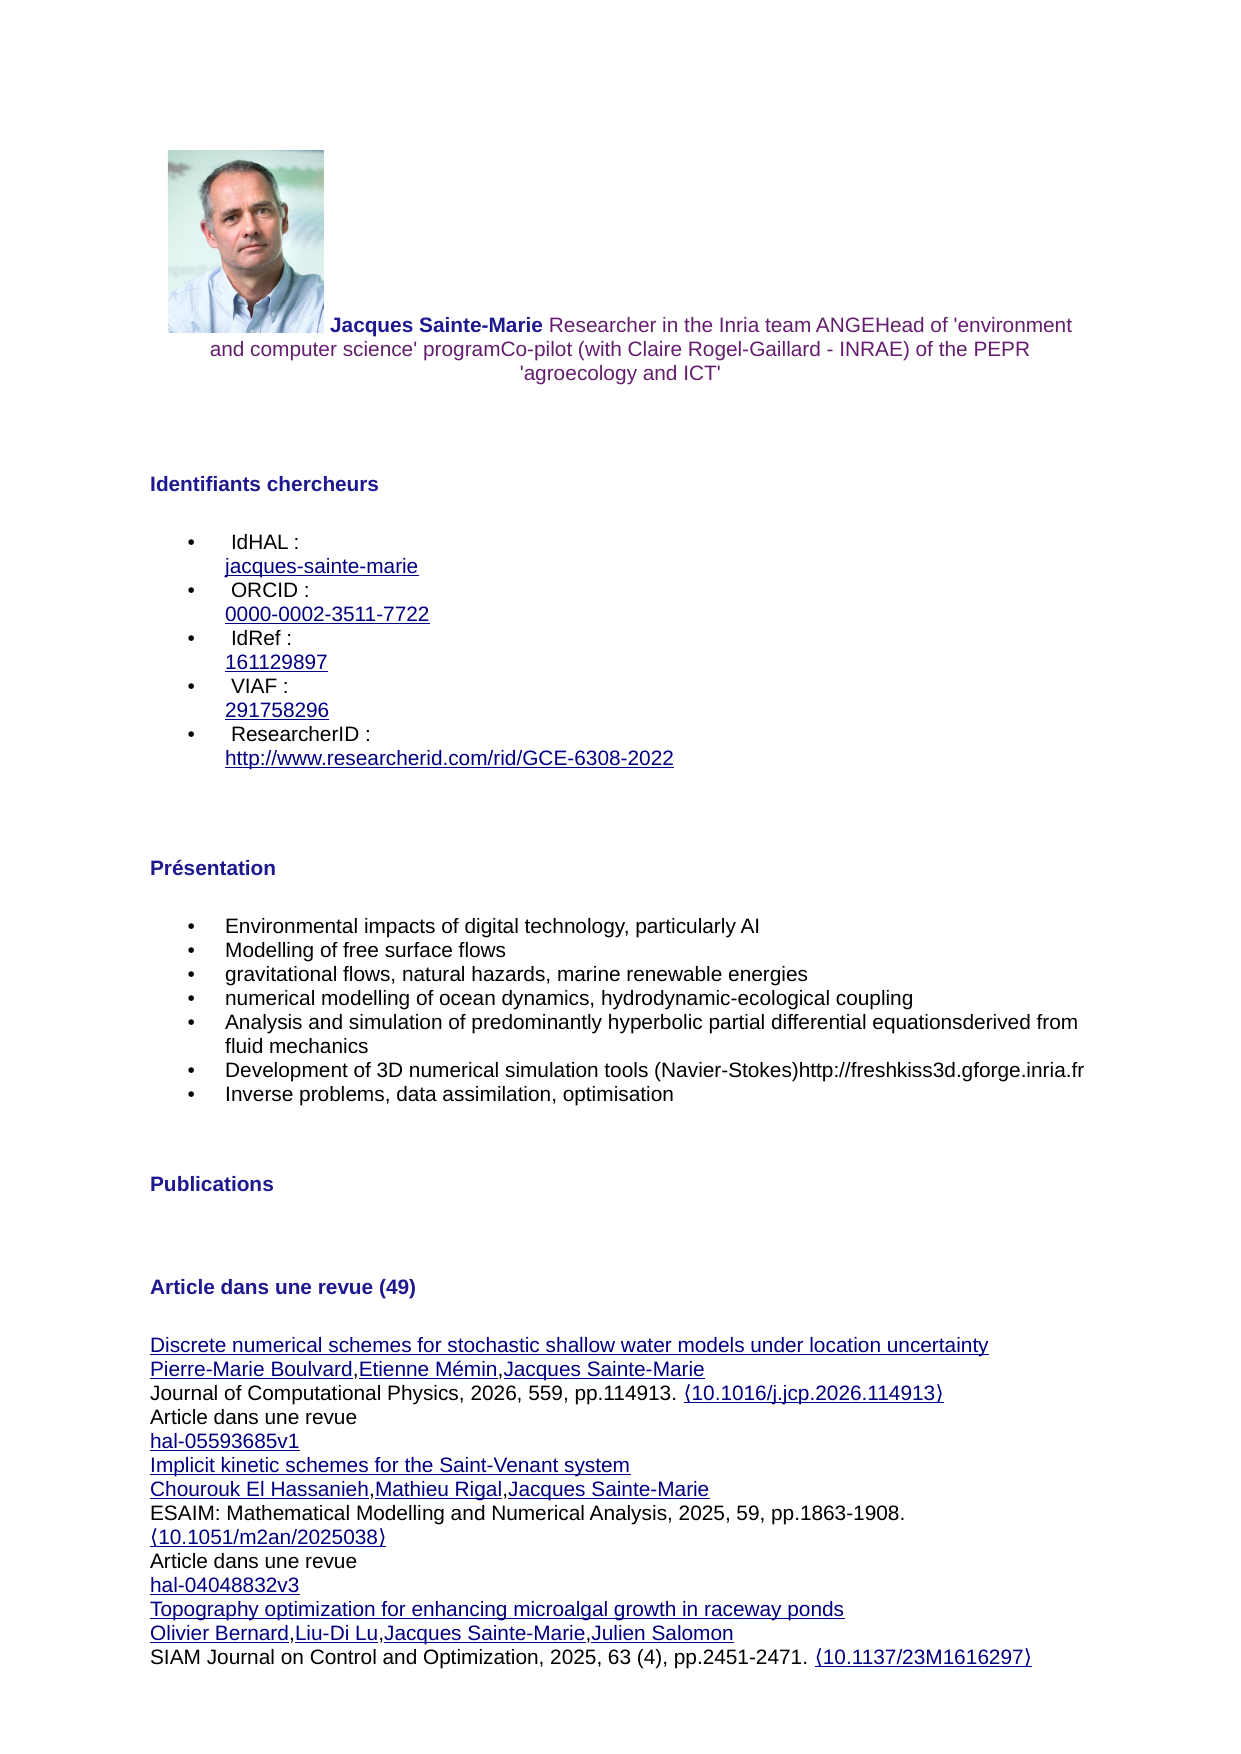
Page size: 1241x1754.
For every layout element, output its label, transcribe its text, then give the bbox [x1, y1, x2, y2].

list ResearcherID : [187, 722, 1090, 746]
subtitle Article dans une revue (49) [150, 1275, 1090, 1299]
list Inverse problems, data assimilation, optimisation [187, 1082, 1090, 1106]
list Development of 3D numerical simulation tools (Navier-Stokes)http://freshkiss3d.gforge.inria.fr [187, 1058, 1090, 1082]
list VIAF : [187, 674, 1090, 698]
subtitle Jacques Sainte-Marie Researcher in the Inria team ANGEHead of 'environment and computer science' programCo-pilot (with Claire Rogel-Gaillard - INRAE) of the PEPR 'agroecology and ICT' [150, 150, 1090, 385]
subtitle Présentation [150, 856, 1090, 880]
table_cell Topography optimization for enhancing microalgal growth in raceway ponds Olivier Bernard,Liu-Di Lu,Jacques Sainte-Marie,Julien Salomon SIAM Journal on Control and Optimization, 2025, 63 (4), pp.2451-2471. ⟨10.1137/23M1616297⟩ [150, 1597, 1090, 1668]
list Analysis and simulation of predominantly hyperbolic partial differential equationsderived from fluid mechanics [187, 1010, 1090, 1058]
subtitle Publications [150, 1172, 1090, 1196]
list 291758296 [187, 698, 1090, 722]
list jacques-sainte-marie [187, 554, 1090, 578]
subtitle Identifiants chercheurs [150, 472, 1090, 496]
table_header Discrete numerical schemes for stochastic shallow water models under location uncertainty Pierre-Marie Boulvard,Etienne Mémin,Jacques Sainte-Marie Journal of Computational Physics, 2026, 559, pp.114913. ⟨10.1016/j.jcp.2026.114913⟩ Article dans une revue hal-05593685v1 [150, 1333, 1090, 1453]
list numerical modelling of ocean dynamics, hydrodynamic-ecological coupling [187, 986, 1090, 1010]
list http://www.researcherid.com/rid/GCE-6308-2022 [187, 746, 1090, 769]
list 0000-0002-3511-7722 [187, 602, 1090, 626]
list ORCID : [187, 578, 1090, 602]
list IdHAL : [187, 530, 1090, 554]
list gravitational flows, natural hazards, marine renewable energies [187, 962, 1090, 986]
picture [167, 150, 324, 333]
list IdRef : [187, 626, 1090, 650]
list 161129897 [187, 650, 1090, 674]
table_cell Implicit kinetic schemes for the Saint-Venant system Chourouk El Hassanieh,Mathieu Rigal,Jacques Sainte-Marie ESAIM: Mathematical Modelling and Numerical Analysis, 2025, 59, pp.1863-1908. ⟨10.1051/m2an/2025038⟩ Article dans une revue hal-04048832v3 [150, 1453, 1090, 1597]
list Environmental impacts of digital technology, particularly AI [187, 914, 1090, 938]
list Modelling of free surface flows [187, 938, 1090, 962]
